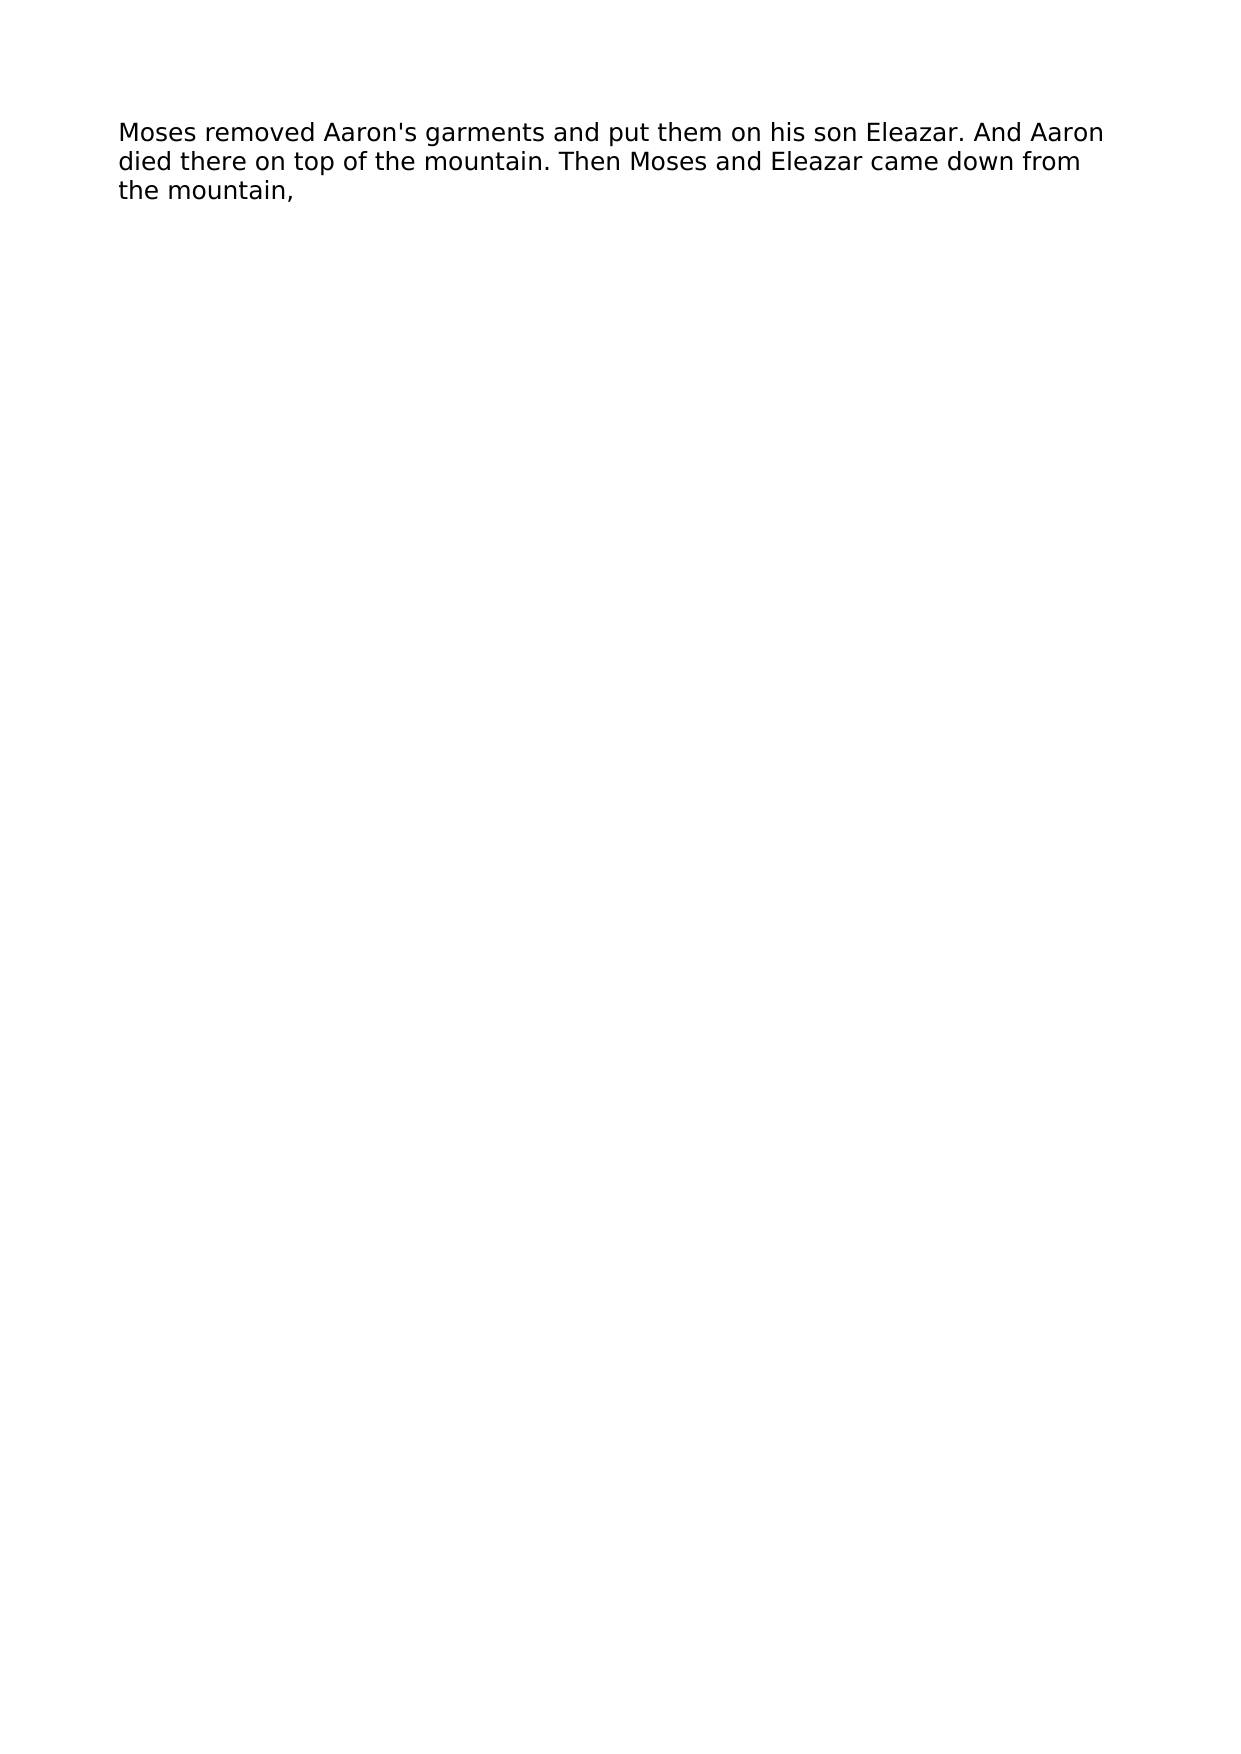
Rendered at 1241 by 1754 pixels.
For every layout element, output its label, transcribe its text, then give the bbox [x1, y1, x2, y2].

text Moses removed Aaron's garments and put them on his son Eleazar. And Aaron died there on top of the mountain. Then Moses and Eleazar came down from the mountain, [118, 118, 1122, 206]
